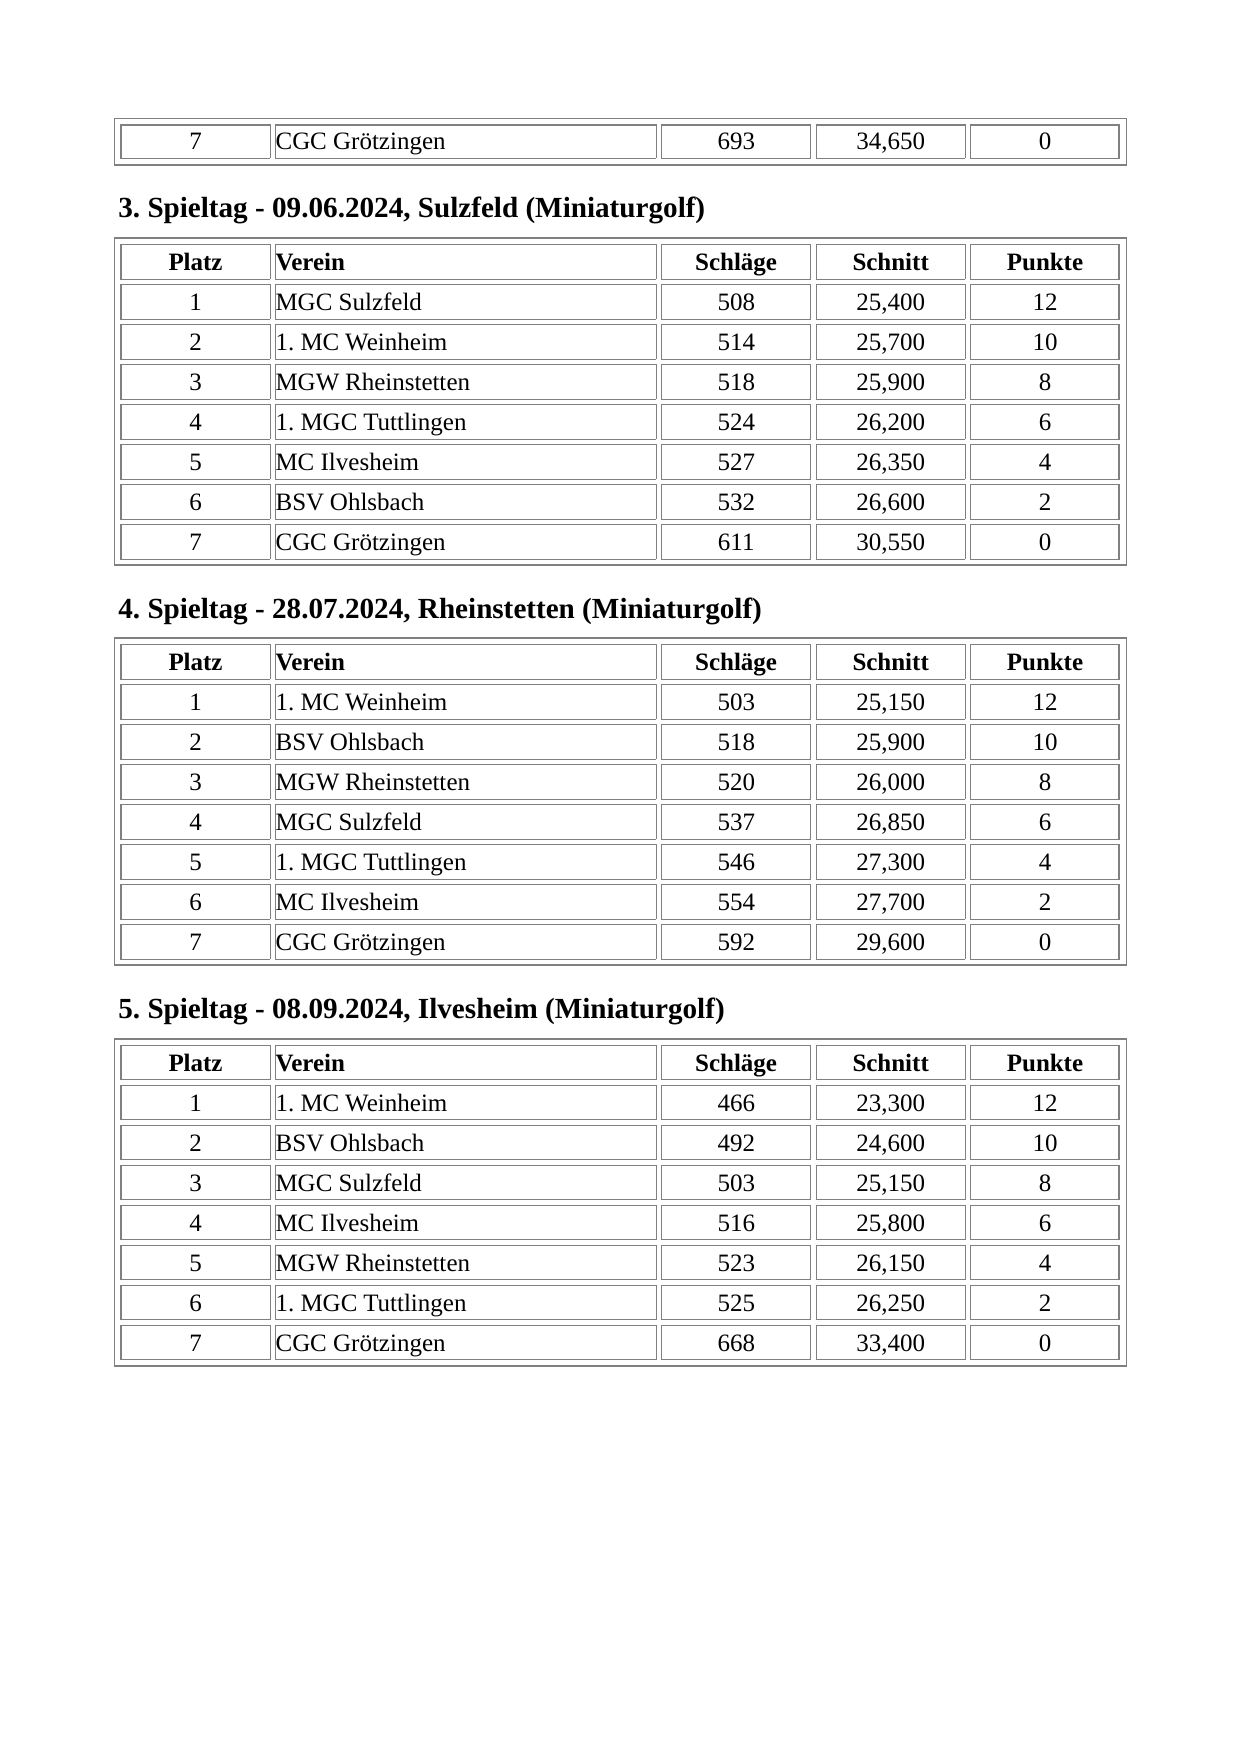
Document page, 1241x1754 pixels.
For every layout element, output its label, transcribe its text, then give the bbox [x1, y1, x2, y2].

table_cell 4 [968, 839, 1122, 879]
table_cell 10 [968, 719, 1122, 759]
table_cell MGC Sulzfeld [273, 799, 659, 839]
table_header Verein [273, 639, 659, 679]
table_cell 6 [118, 879, 272, 919]
table_cell 492 [659, 1119, 813, 1159]
table_cell 29,600 [813, 919, 968, 959]
table_cell 2 [968, 1279, 1122, 1319]
table_cell 25,900 [813, 719, 968, 759]
table_cell 30,550 [813, 519, 968, 558]
table_cell 514 [659, 319, 813, 358]
table_cell 546 [659, 839, 813, 879]
table_cell 523 [659, 1239, 813, 1279]
table_cell 7 [118, 519, 272, 558]
table_cell 25,400 [813, 279, 968, 318]
table_cell 6 [968, 1199, 1122, 1239]
table_cell 6 [118, 479, 272, 518]
table_cell 5 [118, 1239, 272, 1279]
table_cell MGC Sulzfeld [273, 279, 659, 318]
table_cell MGC Sulzfeld [273, 1159, 659, 1199]
table_cell MC Ilvesheim [273, 439, 659, 478]
table_cell 33,400 [813, 1319, 968, 1359]
table_header Platz [118, 239, 272, 278]
table_cell 592 [659, 919, 813, 959]
table_cell 34,650 [813, 119, 968, 158]
table_cell 503 [659, 1159, 813, 1199]
table_cell 7 [118, 1319, 272, 1359]
table_cell 6 [968, 799, 1122, 839]
table_cell 518 [659, 359, 813, 398]
table_cell 520 [659, 759, 813, 799]
table_cell 12 [968, 1079, 1122, 1119]
table_header Schläge [659, 1040, 813, 1079]
table_cell 3 [118, 359, 272, 398]
table_cell 554 [659, 879, 813, 919]
table_cell 1 [118, 1079, 272, 1119]
table_cell 25,150 [813, 679, 968, 719]
table_header Schnitt [813, 1040, 968, 1079]
table_cell 537 [659, 799, 813, 839]
table_cell 524 [659, 399, 813, 438]
table_header Punkte [968, 639, 1122, 679]
table_cell 1 [118, 279, 272, 318]
table_cell 10 [968, 1119, 1122, 1159]
table_cell 466 [659, 1079, 813, 1119]
table_cell 503 [659, 679, 813, 719]
table_header Schläge [659, 639, 813, 679]
table_header Verein [273, 1040, 659, 1079]
table_cell CGC Grötzingen [273, 919, 659, 959]
table_cell 6 [968, 399, 1122, 438]
table_cell BSV Ohlsbach [273, 1119, 659, 1159]
table_cell 26,150 [813, 1239, 968, 1279]
table_cell 0 [968, 1319, 1122, 1359]
table_cell 1. MC Weinheim [273, 1079, 659, 1119]
table_cell 1. MC Weinheim [273, 319, 659, 358]
table_cell 27,300 [813, 839, 968, 879]
table_cell 24,600 [813, 1119, 968, 1159]
table_cell BSV Ohlsbach [273, 479, 659, 518]
table_header Punkte [968, 1040, 1122, 1079]
table_cell MC Ilvesheim [273, 1199, 659, 1239]
table_cell 26,250 [813, 1279, 968, 1319]
table_cell 25,150 [813, 1159, 968, 1199]
table_cell 26,200 [813, 399, 968, 438]
table_cell 0 [968, 519, 1122, 558]
table_cell 3 [118, 1159, 272, 1199]
table_cell 8 [968, 759, 1122, 799]
table_cell 1. MGC Tuttlingen [273, 839, 659, 879]
table_cell 8 [968, 359, 1122, 398]
table_cell 26,850 [813, 799, 968, 839]
table_cell 693 [659, 119, 813, 158]
table_cell 4 [968, 439, 1122, 478]
table_cell 2 [968, 479, 1122, 518]
table_cell 6 [118, 1279, 272, 1319]
table_cell 516 [659, 1199, 813, 1239]
table_cell BSV Ohlsbach [273, 719, 659, 759]
table_cell 7 [118, 919, 272, 959]
table_cell 4 [118, 799, 272, 839]
table_cell MGW Rheinstetten [273, 759, 659, 799]
table_cell 5 [118, 439, 272, 478]
table_cell MGW Rheinstetten [273, 1239, 659, 1279]
subtitle 4. Spieltag - 28.07.2024, Rheinstetten (Miniaturgolf) [118, 591, 1122, 624]
table_cell 2 [118, 1119, 272, 1159]
table_cell 26,350 [813, 439, 968, 478]
table_cell 12 [968, 279, 1122, 318]
table_cell 4 [118, 399, 272, 438]
table_cell CGC Grötzingen [273, 119, 659, 158]
table_cell 527 [659, 439, 813, 478]
table_cell 25,900 [813, 359, 968, 398]
table_cell 611 [659, 519, 813, 558]
table_cell 27,700 [813, 879, 968, 919]
table_cell CGC Grötzingen [273, 519, 659, 558]
table_cell 26,600 [813, 479, 968, 518]
table_cell 1 [118, 679, 272, 719]
table_cell 1. MC Weinheim [273, 679, 659, 719]
table_cell 25,800 [813, 1199, 968, 1239]
table_header Platz [118, 639, 272, 679]
table_header Punkte [968, 239, 1122, 278]
table_header Schläge [659, 239, 813, 278]
table_cell 10 [968, 319, 1122, 358]
table_cell 7 [118, 119, 272, 158]
subtitle 5. Spieltag - 08.09.2024, Ilvesheim (Miniaturgolf) [118, 991, 1122, 1025]
table_cell 2 [968, 879, 1122, 919]
table_header Platz [118, 1040, 272, 1079]
table_cell 1. MGC Tuttlingen [273, 399, 659, 438]
table_cell 5 [118, 839, 272, 879]
table_cell 1. MGC Tuttlingen [273, 1279, 659, 1319]
table_cell 508 [659, 279, 813, 318]
table_cell 12 [968, 679, 1122, 719]
table_cell 532 [659, 479, 813, 518]
table_cell CGC Grötzingen [273, 1319, 659, 1359]
table_cell 25,700 [813, 319, 968, 358]
table_cell 525 [659, 1279, 813, 1319]
table_cell 26,000 [813, 759, 968, 799]
table_cell MGW Rheinstetten [273, 359, 659, 398]
subtitle 3. Spieltag - 09.06.2024, Sulzfeld (Miniaturgolf) [118, 191, 1122, 224]
table_cell 23,300 [813, 1079, 968, 1119]
table_cell 4 [118, 1199, 272, 1239]
table_cell 0 [968, 119, 1122, 158]
table_cell 4 [968, 1239, 1122, 1279]
table_cell 2 [118, 719, 272, 759]
table_cell 668 [659, 1319, 813, 1359]
table_cell 0 [968, 919, 1122, 959]
table_cell 3 [118, 759, 272, 799]
table_cell 2 [118, 319, 272, 358]
table_cell 518 [659, 719, 813, 759]
table_cell 8 [968, 1159, 1122, 1199]
table_header Schnitt [813, 239, 968, 278]
table_cell MC Ilvesheim [273, 879, 659, 919]
table_header Verein [273, 239, 659, 278]
table_header Schnitt [813, 639, 968, 679]
